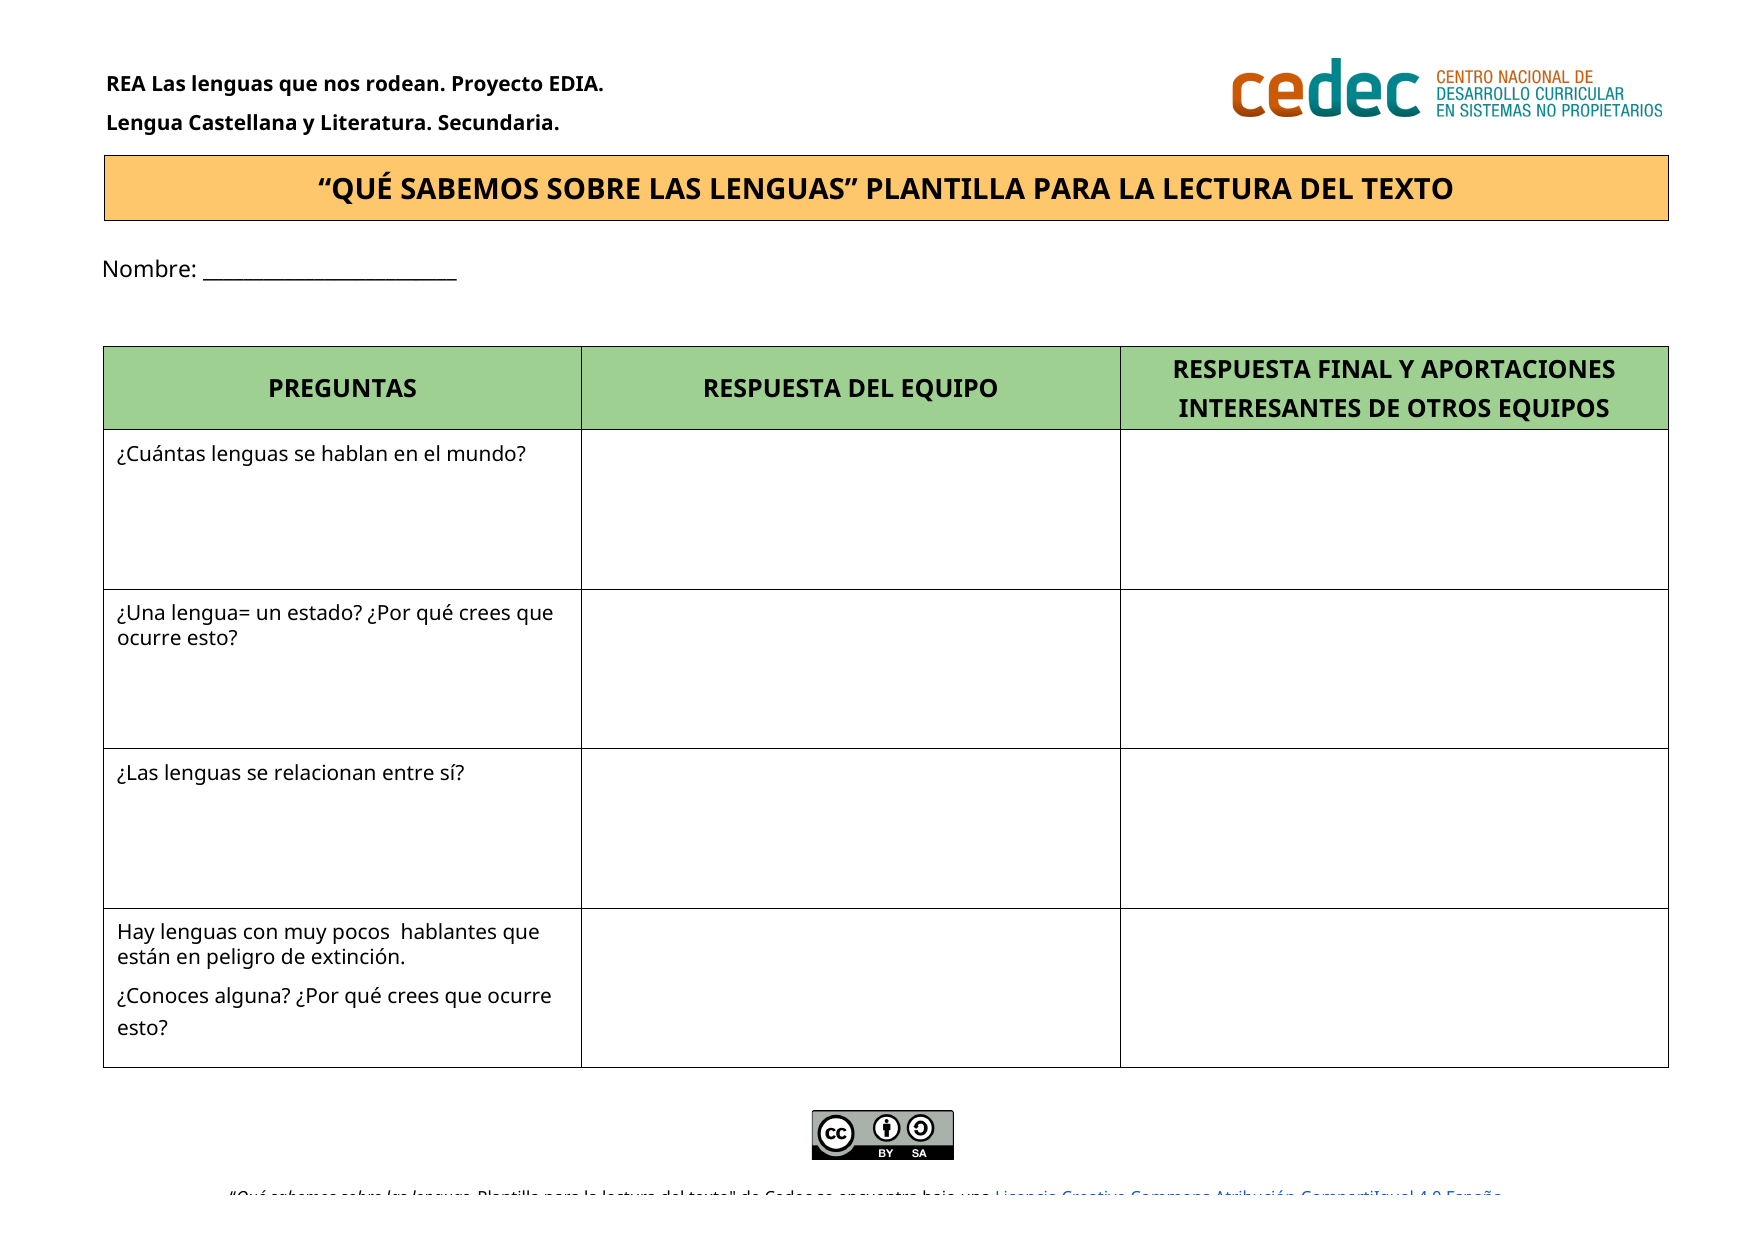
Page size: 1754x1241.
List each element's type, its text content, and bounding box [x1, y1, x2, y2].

table_cell [582, 430, 1120, 588]
table_cell Hay lenguas con muy pocos hablantes que están en peligro de extinción. ¿Conoces alguna? ¿Por qué crees que ocurre esto? [104, 909, 581, 1067]
picture [1232, 58, 1662, 117]
picture [811, 1110, 954, 1160]
table_cell [1121, 590, 1668, 748]
table_cell ¿Las lenguas se relacionan entre sí? [104, 749, 581, 907]
table_header PREGUNTAS [104, 347, 581, 429]
table_cell [582, 909, 1120, 1067]
table_header “QUÉ SABEMOS SOBRE LAS LENGUAS” PLANTILLA PARA LA LECTURA DEL TEXTO [105, 156, 1668, 220]
table_header RESPUESTA DEL EQUIPO [582, 347, 1120, 429]
table_cell [582, 590, 1120, 748]
table_cell [1121, 430, 1668, 588]
table_cell [1121, 909, 1668, 1067]
table_header RESPUESTA FINAL Y APORTACIONES INTERESANTES DE OTROS EQUIPOS [1121, 347, 1668, 429]
table_cell ¿Cuántas lenguas se hablan en el mundo? [104, 430, 581, 588]
table_cell ¿Una lengua= un estado? ¿Por qué crees que ocurre esto? [104, 590, 581, 748]
table_cell [1121, 749, 1668, 907]
text Nombre: _________________________ [102, 252, 1677, 284]
table_cell [582, 749, 1120, 907]
